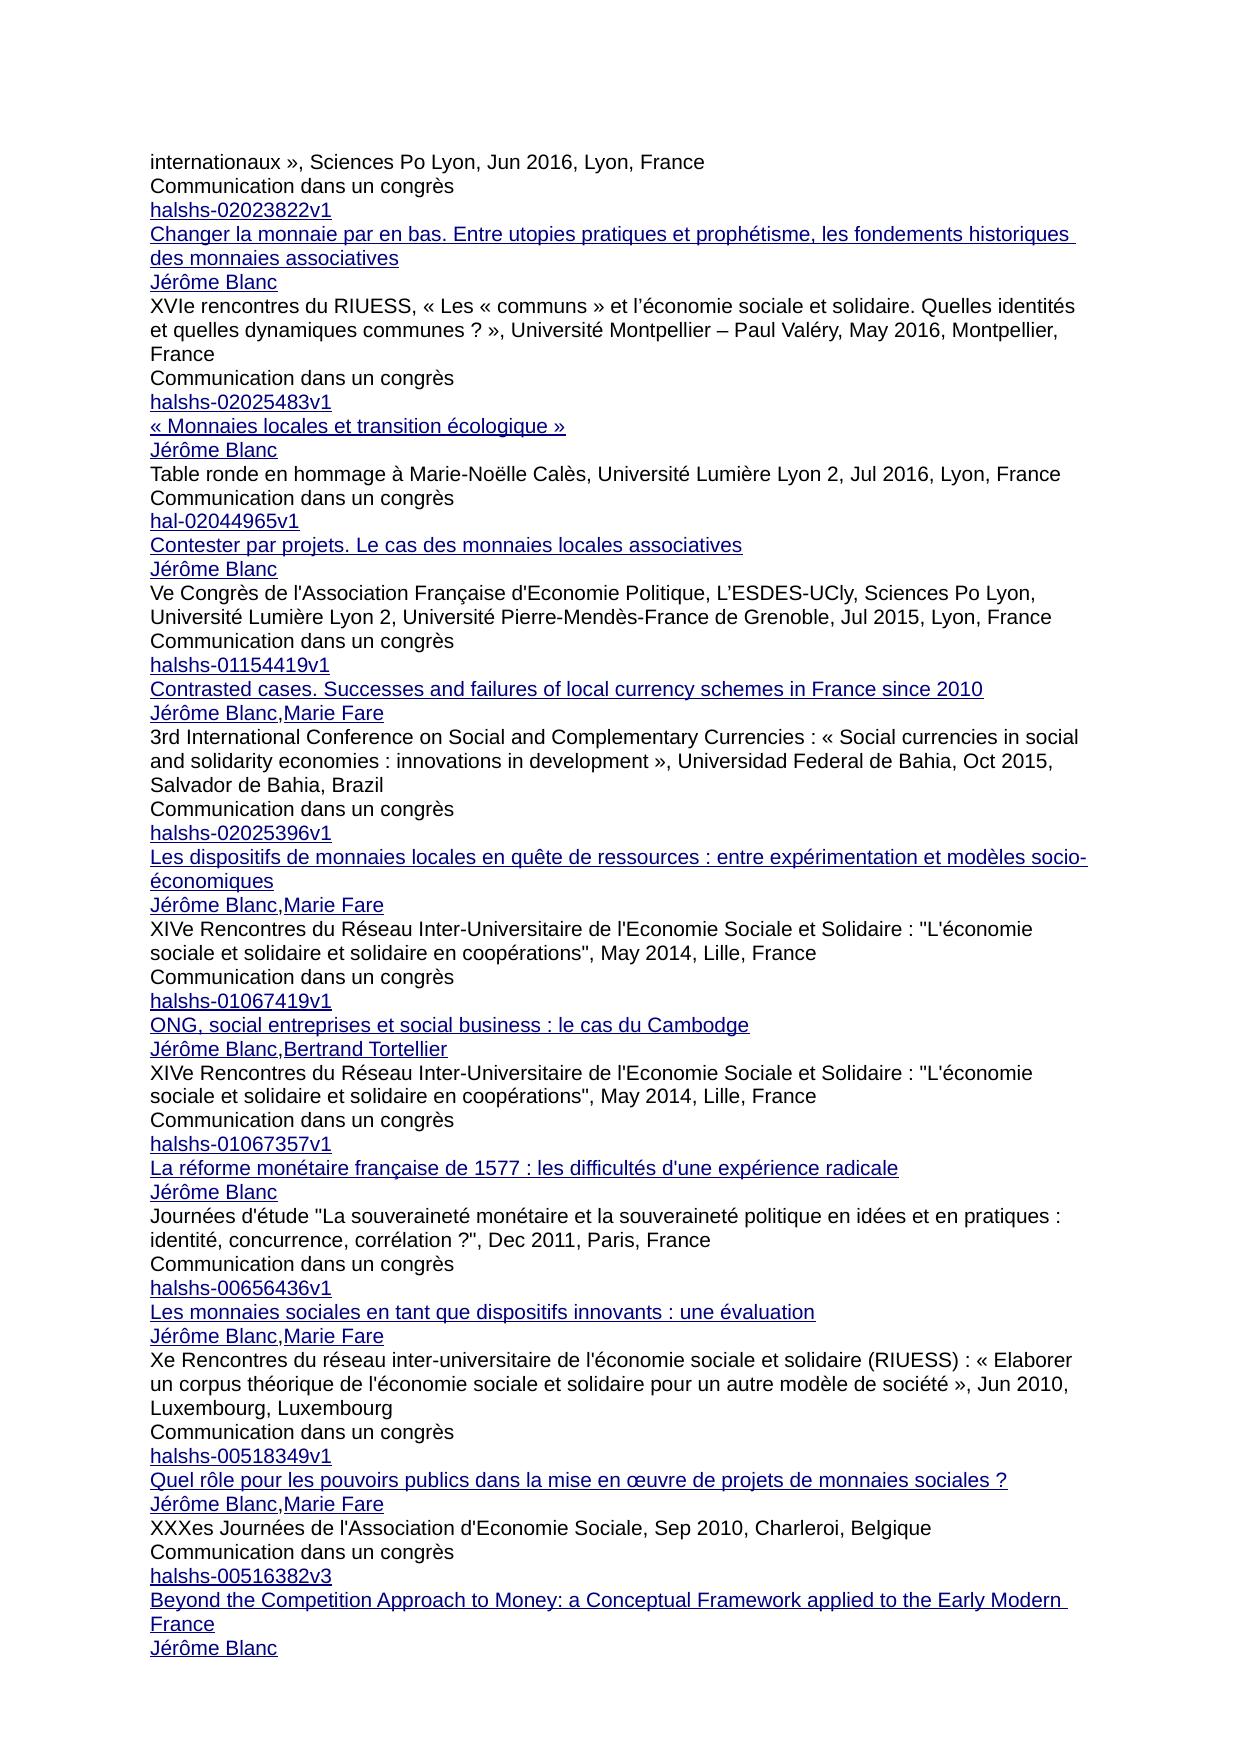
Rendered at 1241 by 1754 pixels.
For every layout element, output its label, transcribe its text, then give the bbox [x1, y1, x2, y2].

table_cell Quel rôle pour les pouvoirs publics dans la mise en œuvre de projets de monnaies sociales ? Jérôme Blanc,Marie Fare XXXes Journées de l'Association d'Economie Sociale, Sep 2010, Charleroi, Belgique Communication dans un congrès halshs-00516382v3 [150, 1468, 1090, 1587]
table_cell Contester par projets. Le cas des monnaies locales associatives Jérôme Blanc Ve Congrès de l'Association Française d'Economie Politique, L’ESDES-UCly, Sciences Po Lyon, Université Lumière Lyon 2, Université Pierre-Mendès-France de Grenoble, Jul 2015, Lyon, France Communication dans un congrès halshs-01154419v1 [150, 533, 1090, 677]
table_cell Les monnaies sociales en tant que dispositifs innovants : une évaluation Jérôme Blanc,Marie Fare Xe Rencontres du réseau inter-universitaire de l'économie sociale et solidaire (RIUESS) : « Elaborer un corpus théorique de l'économie sociale et solidaire pour un autre modèle de société », Jun 2010, Luxembourg, Luxembourg Communication dans un congrès halshs-00518349v1 [150, 1300, 1090, 1468]
table_cell Contrasted cases. Successes and failures of local currency schemes in France since 2010 Jérôme Blanc,Marie Fare 3rd International Conference on Social and Complementary Currencies : « Social currencies in social and solidarity economies : innovations in development », Universidad Federal de Bahia, Oct 2015, Salvador de Bahia, Brazil Communication dans un congrès halshs-02025396v1 [150, 677, 1090, 845]
table_cell Beyond the Competition Approach to Money: a Conceptual Framework applied to the Early Modern France Jérôme Blanc [150, 1588, 1090, 1659]
table_cell ONG, social entreprises et social business : le cas du Cambodge Jérôme Blanc,Bertrand Tortellier XIVe Rencontres du Réseau Inter-Universitaire de l'Economie Sociale et Solidaire : "L'économie sociale et solidaire et solidaire en coopérations", May 2014, Lille, France Communication dans un congrès halshs-01067357v1 [150, 1013, 1090, 1156]
table_cell Les dispositifs de monnaies locales en quête de ressources : entre expérimentation et modèles socio-économiques Jérôme Blanc,Marie Fare XIVe Rencontres du Réseau Inter-Universitaire de l'Economie Sociale et Solidaire : "L'économie sociale et solidaire et solidaire en coopérations", May 2014, Lille, France Communication dans un congrès halshs-01067419v1 [150, 845, 1090, 1012]
table_cell internationaux », Sciences Po Lyon, Jun 2016, Lyon, France Communication dans un congrès halshs-02023822v1 [150, 150, 1090, 222]
table_cell « Monnaies locales et transition écologique » Jérôme Blanc Table ronde en hommage à Marie-Noëlle Calès, Université Lumière Lyon 2, Jul 2016, Lyon, France Communication dans un congrès hal-02044965v1 [150, 414, 1090, 533]
table_cell La réforme monétaire française de 1577 : les difficultés d'une expérience radicale Jérôme Blanc Journées d'étude "La souveraineté monétaire et la souveraineté politique en idées et en pratiques : identité, concurrence, corrélation ?", Dec 2011, Paris, France Communication dans un congrès halshs-00656436v1 [150, 1156, 1090, 1300]
table_cell Changer la monnaie par en bas. Entre utopies pratiques et prophétisme, les fondements historiques des monnaies associatives Jérôme Blanc XVIe rencontres du RIUESS, « Les « communs » et l’économie sociale et solidaire. Quelles identités et quelles dynamiques communes ? », Université Montpellier – Paul Valéry, May 2016, Montpellier, France Communication dans un congrès halshs-02025483v1 [150, 222, 1090, 413]
